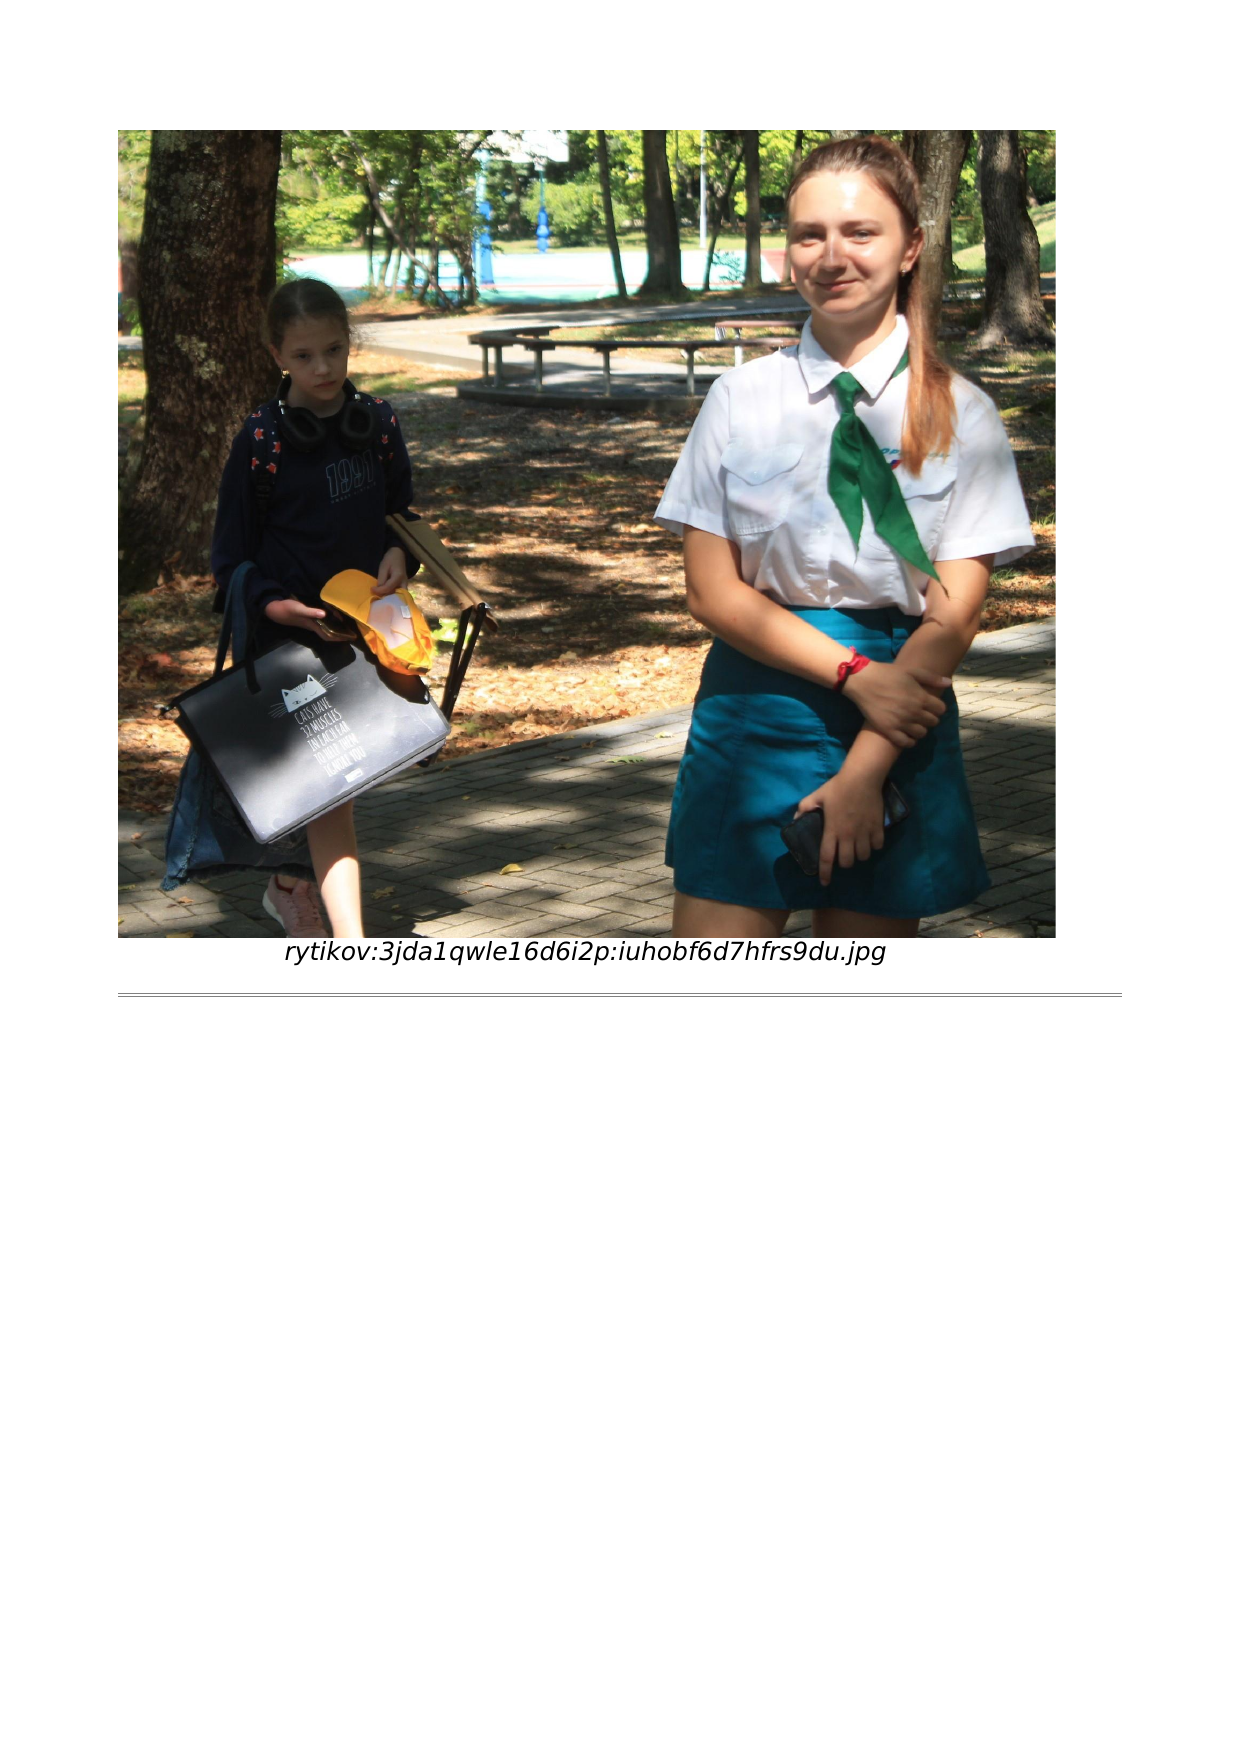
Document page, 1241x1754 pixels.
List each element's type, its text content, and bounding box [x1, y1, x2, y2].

text rytikov:3jda1qwle16d6i2p:iuhobf6d7hfrs9du.jpg [118, 938, 1056, 966]
picture [118, 130, 1056, 938]
